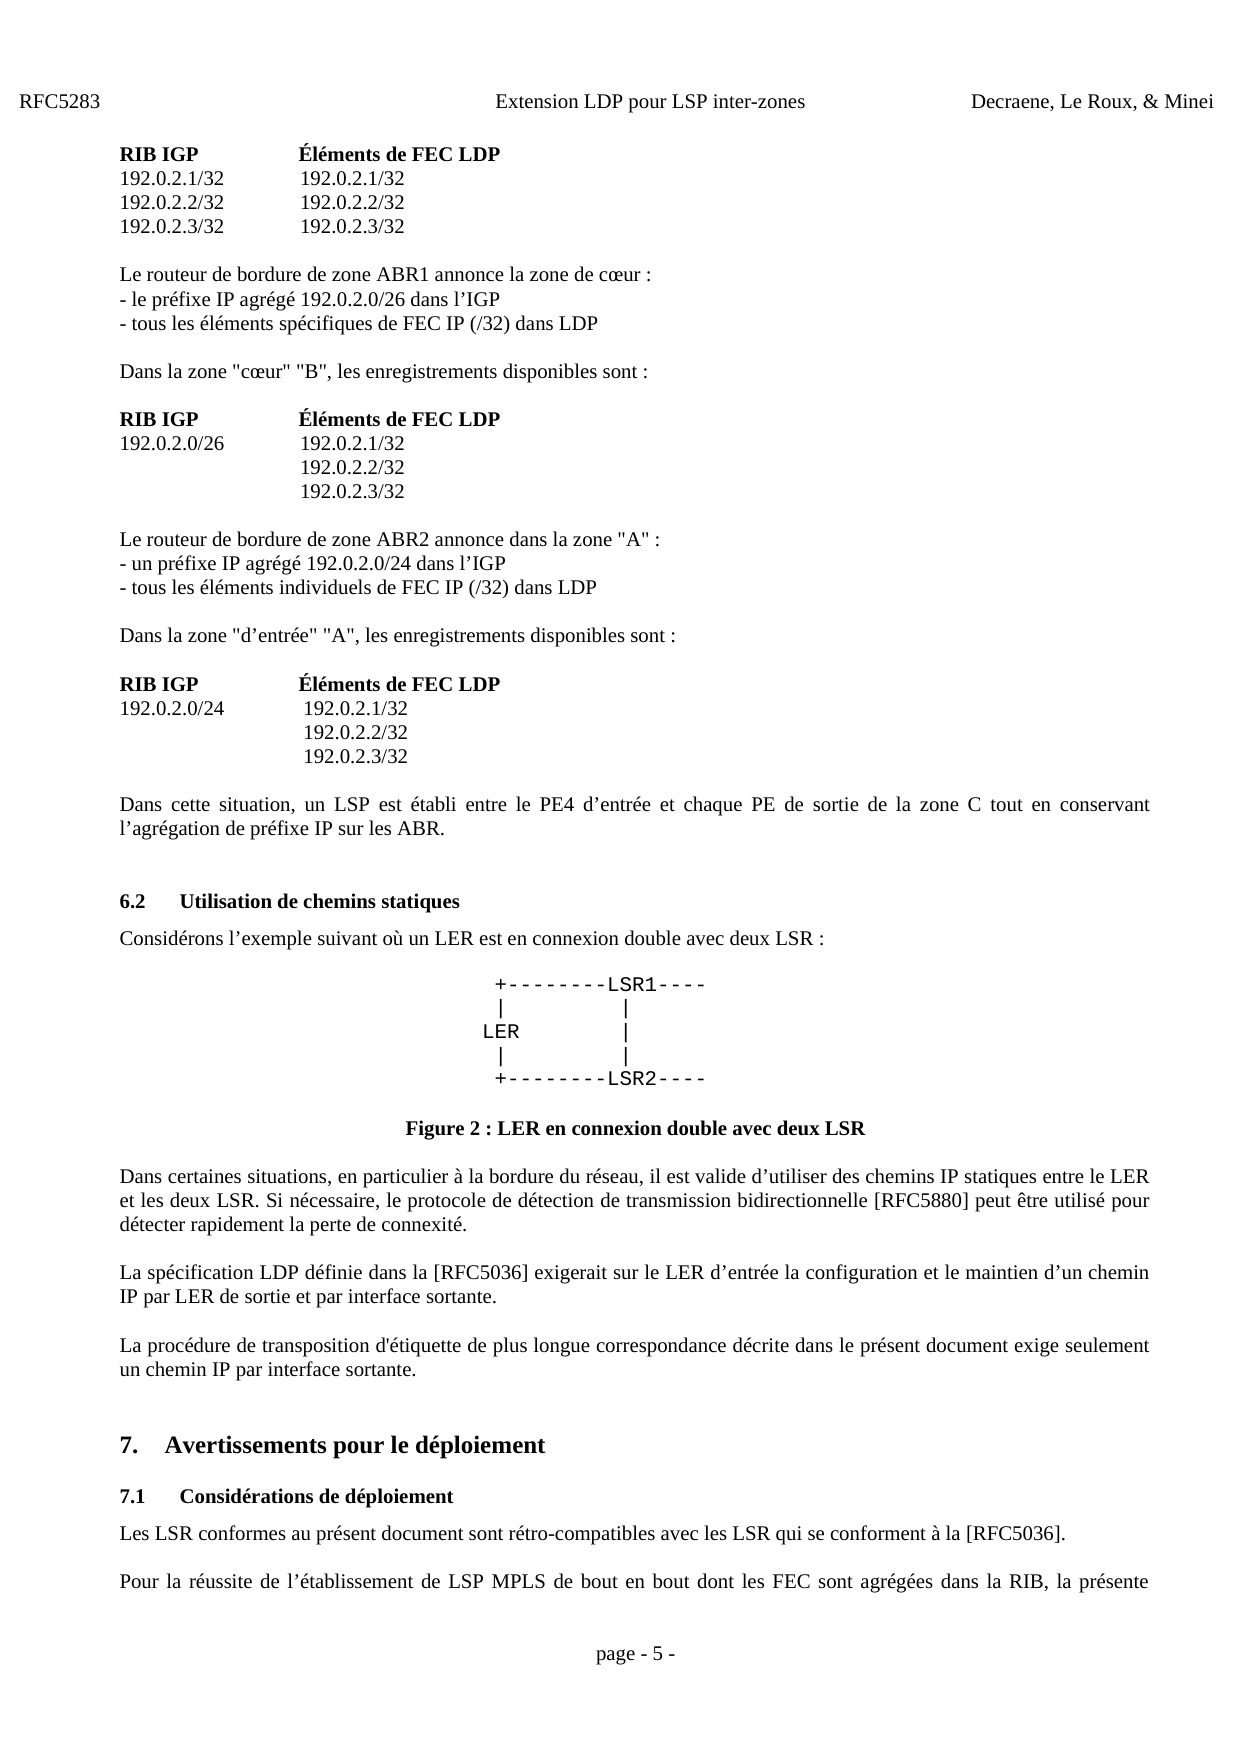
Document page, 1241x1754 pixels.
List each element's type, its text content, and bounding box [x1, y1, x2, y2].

text - tous les éléments spécifiques de FEC IP (/32) dans LDP [119, 311, 1152, 334]
text Dans la zone "d’entrée" "A", les enregistrements disponibles sont : [119, 623, 1152, 647]
subtitle 7.1 Considérations de déploiement [119, 1484, 1152, 1508]
text RIB IGP Éléments de FEC LDP [119, 142, 1152, 166]
text 192.0.2.3/32 192.0.2.3/32 [119, 214, 1152, 238]
text RIB IGP Éléments de FEC LDP [119, 671, 1152, 696]
subtitle 7. Avertissements pour le déploiement [119, 1430, 1152, 1458]
text | | [119, 1044, 1152, 1068]
text | | [119, 997, 1152, 1021]
text Pour la réussite de l’établissement de LSP MPLS de bout en bout dont les FEC sont agrégées dans la RIB, la présente [119, 1568, 1152, 1593]
text LER | [119, 1021, 1152, 1044]
text - tous les éléments individuels de FEC IP (/32) dans LDP [119, 575, 1152, 599]
text +--------LSR1---- [119, 974, 1152, 997]
text La procédure de transposition d'étiquette de plus longue correspondance décrite dans le présent document exige seulement un chemin IP par interface sortante. [119, 1332, 1152, 1381]
text Dans la zone "cœur" "B", les enregistrements disponibles sont : [119, 359, 1152, 383]
text RIB IGP Éléments de FEC LDP [119, 407, 1152, 431]
text 192.0.2.0/24 192.0.2.1/32 [119, 696, 1152, 719]
text 192.0.2.3/32 [119, 744, 1152, 768]
text Les LSR conformes au présent document sont rétro-compatibles avec les LSR qui se conforment à la [RFC5036]. [119, 1520, 1152, 1544]
text - un préfixe IP agrégé 192.0.2.0/24 dans l’IGP [119, 551, 1152, 575]
subtitle Figure 2 : LER en connexion double avec deux LSR [119, 1116, 1152, 1140]
text 192.0.2.2/32 [119, 719, 1152, 744]
text Dans certaines situations, en particulier à la bordure du réseau, il est valide d’utiliser des chemins IP statiques entre le LER et les deux LSR. Si nécessaire, le protocole de détection de transmission bidirectionnelle [RFC5880] peut être utilisé pour détecter rapidement la perte de connexité. [119, 1164, 1152, 1236]
text La spécification LDP définie dans la [RFC5036] exigerait sur le LER d’entrée la configuration et le maintien d’un chemin IP par LER de sortie et par interface sortante. [119, 1260, 1152, 1308]
text 192.0.2.2/32 192.0.2.2/32 [119, 190, 1152, 214]
text +--------LSR2---- [119, 1068, 1152, 1092]
text Le routeur de bordure de zone ABR2 annonce dans la zone "A" : [119, 527, 1152, 551]
text 192.0.2.0/26 192.0.2.1/32 [119, 431, 1152, 455]
text 192.0.2.2/32 [119, 455, 1152, 479]
text - le préfixe IP agrégé 192.0.2.0/26 dans l’IGP [119, 286, 1152, 311]
text 192.0.2.3/32 [119, 479, 1152, 503]
text 192.0.2.1/32 192.0.2.1/32 [119, 166, 1152, 190]
text Dans cette situation, un LSP est établi entre le PE4 d’entrée et chaque PE de sortie de la zone C tout en conservant l’agrégation de préfixe IP sur les ABR. [119, 792, 1152, 840]
text Considérons l’exemple suivant où un LER est en connexion double avec deux LSR : [119, 926, 1152, 949]
subtitle 6.2 Utilisation de chemins statiques [119, 889, 1152, 913]
text Le routeur de bordure de zone ABR1 annonce la zone de cœur : [119, 262, 1152, 286]
